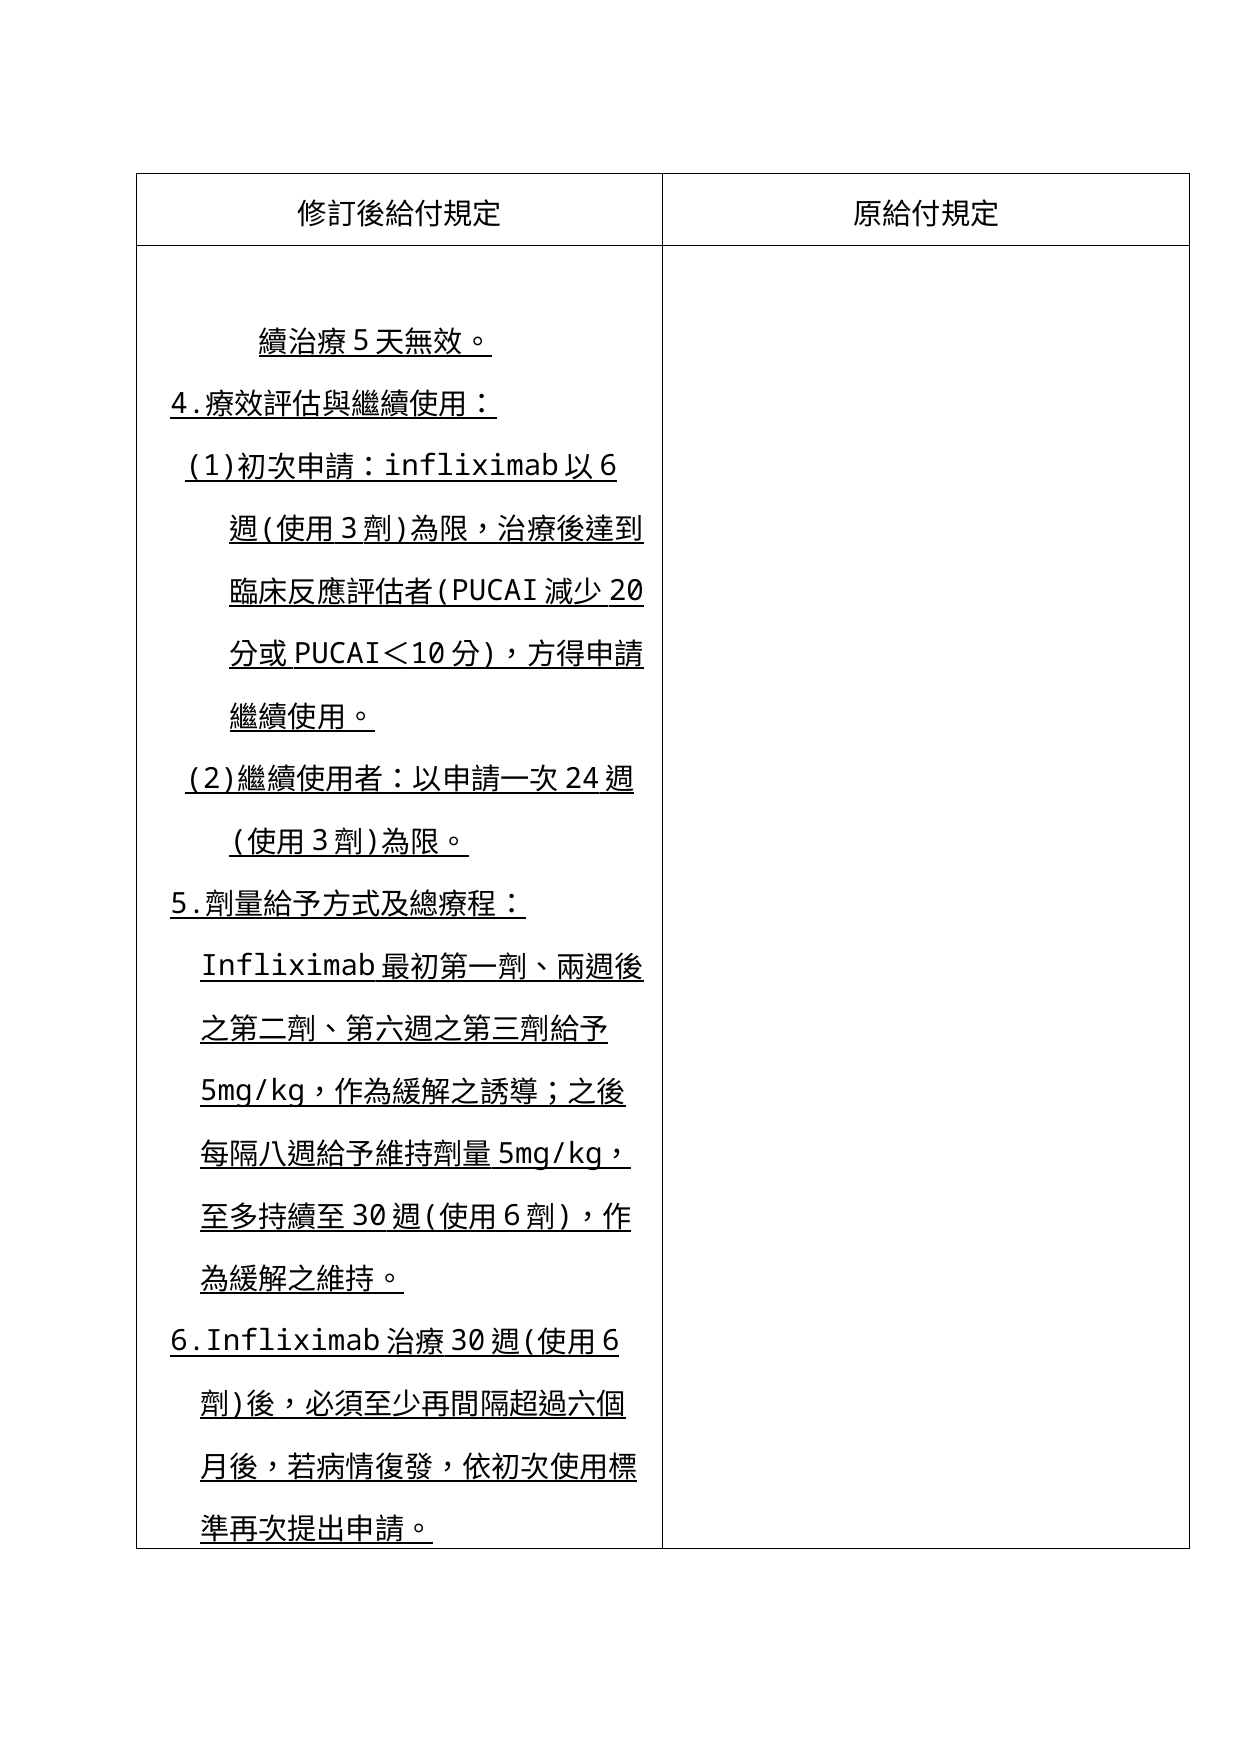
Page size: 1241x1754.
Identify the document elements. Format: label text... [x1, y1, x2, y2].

table_header 原給付規定 [663, 174, 1189, 245]
table_cell [663, 246, 1189, 1548]
table_header 修訂後給付規定 [137, 174, 662, 245]
table_cell 續治療5天無效。 4.療效評估與繼續使用： (1)初次申請：infliximab以6週(使用3劑)為限，治療後達到臨床反應評估者(PUCAI減少20分或PUCAI＜10分)，方得申請繼續使用。 (2)繼續使用者：以申請一次24週(使用3劑)為限。 5.劑量給予方式及總療程： Infliximab最初第一劑、兩週後之第二劑、第六週之第三劑給予5mg/kg，作為緩解之誘導；之後每隔八週給予維持劑量5mg/kg，至多持續至30週(使用6劑)，作為緩解之維持。 6.Infliximab治療30週(使用6劑)後，必須至少再間隔超過六個月後，若病情復發，依初次使用標準再次提出申請。 [137, 246, 662, 1548]
